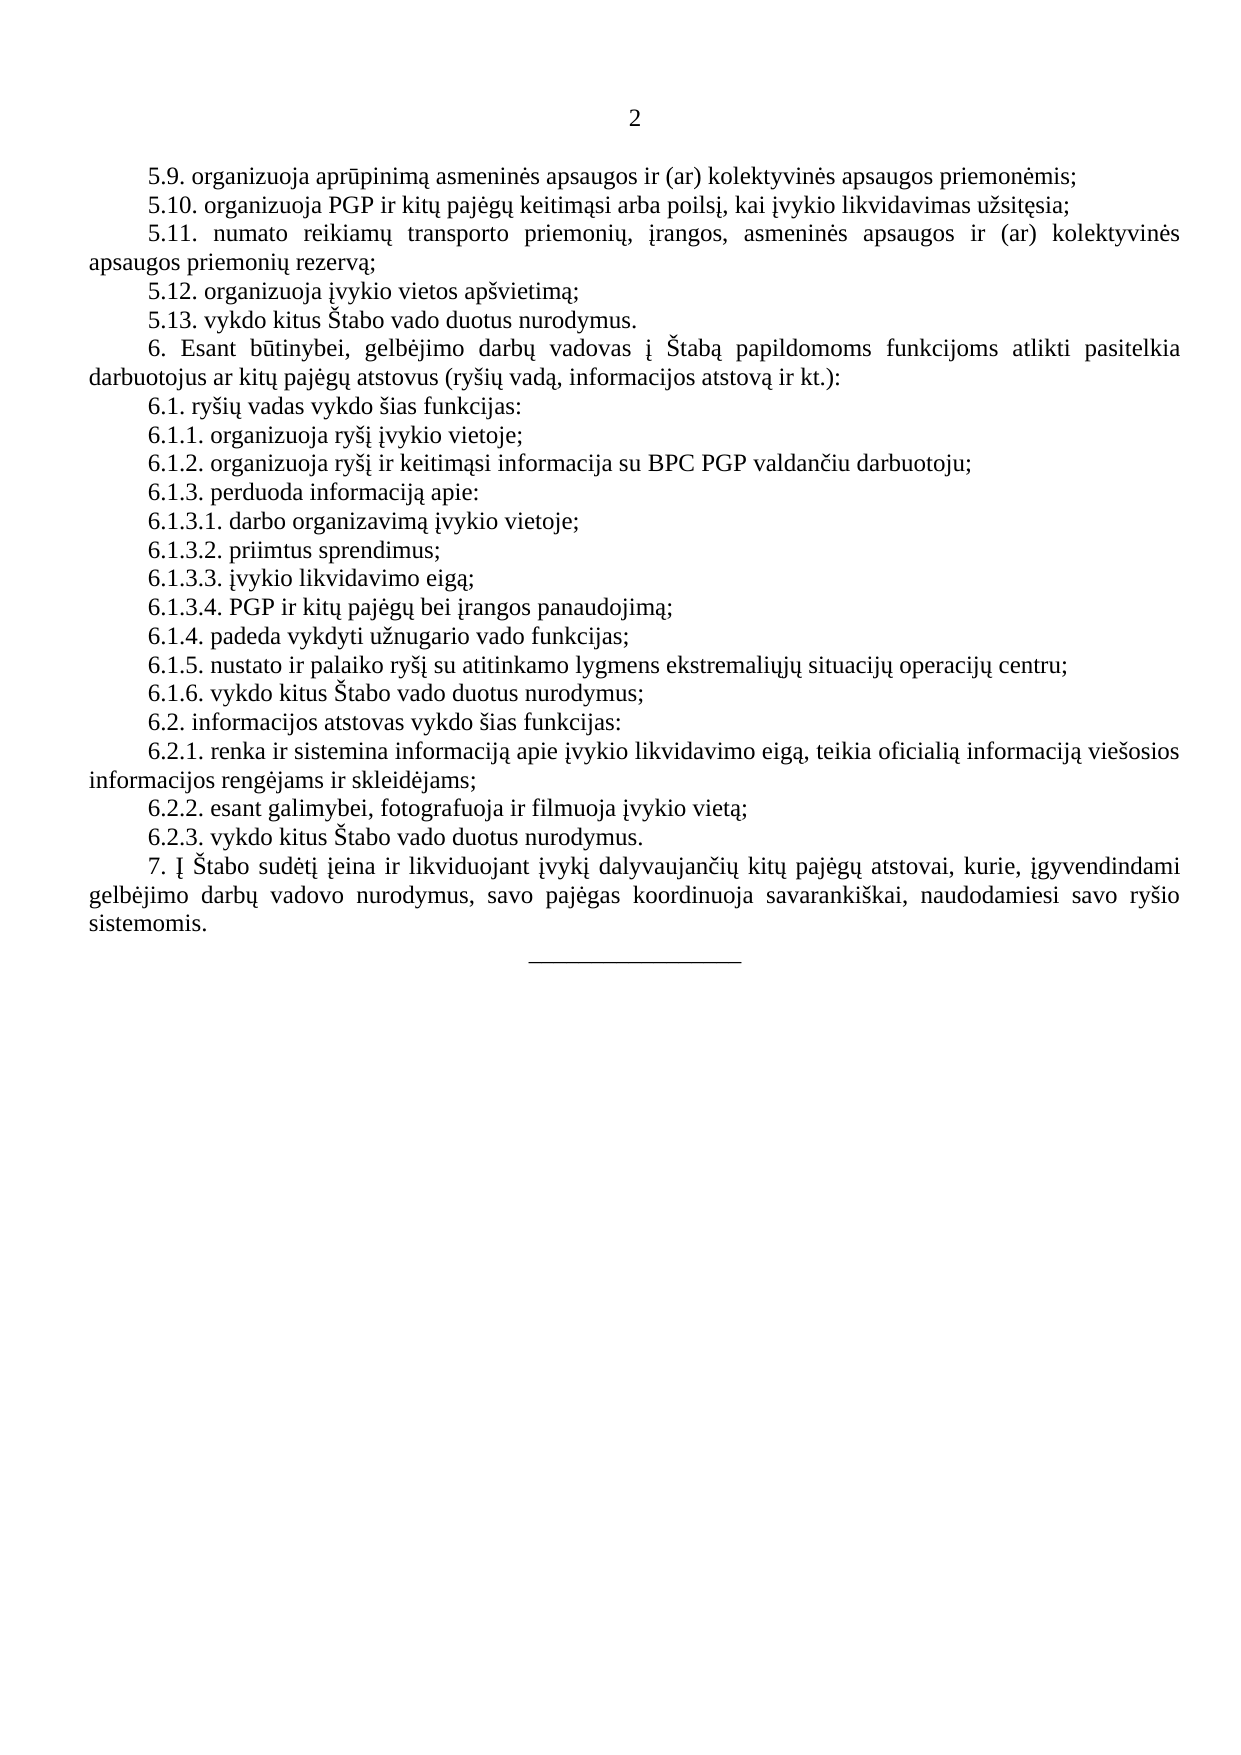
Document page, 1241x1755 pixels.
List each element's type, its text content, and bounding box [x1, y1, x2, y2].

text 5.9. organizuoja aprūpinimą asmeninės apsaugos ir (ar) kolektyvinės apsaugos priemonėmis; [89, 161, 1181, 190]
text 6.1.2. organizuoja ryšį ir keitimąsi informacija su BPC PGP valdančiu darbuotoju; [89, 448, 1181, 477]
text 7. Į Štabo sudėtį įeina ir likviduojant įvykį dalyvaujančių kitų pajėgų atstovai, kurie, įgyvendindami gelbėjimo darbų vadovo nurodymus, savo pajėgas koordinuoja savarankiškai, naudodamiesi savo ryšio sistemomis. [89, 851, 1181, 937]
text 6.1. ryšių vadas vykdo šias funkcijas: [89, 391, 1181, 420]
text 6.1.5. nustato ir palaiko ryšį su atitinkamo lygmens ekstremaliųjų situacijų operacijų centru; [89, 650, 1181, 678]
text 6.1.1. organizuoja ryšį įvykio vietoje; [89, 420, 1181, 448]
text 6.2.2. esant galimybei, fotografuoja ir filmuoja įvykio vietą; [89, 793, 1181, 822]
text 6.1.4. padeda vykdyti užnugario vado funkcijas; [89, 621, 1181, 650]
text 6. Esant būtinybei, gelbėjimo darbų vadovas į Štabą papildomoms funkcijoms atlikti pasitelkia darbuotojus ar kitų pajėgų atstovus (ryšių vadą, informacijos atstovą ir kt.): [89, 333, 1181, 391]
text 5.10. organizuoja PGP ir kitų pajėgų keitimąsi arba poilsį, kai įvykio likvidavimas užsitęsia; [89, 190, 1181, 218]
text _________________ [89, 937, 1181, 966]
text 6.1.6. vykdo kitus Štabo vado duotus nurodymus; [89, 678, 1181, 707]
text 6.1.3. perduoda informaciją apie: [89, 477, 1181, 506]
text 6.1.3.1. darbo organizavimą įvykio vietoje; [89, 506, 1181, 535]
text 6.2. informacijos atstovas vykdo šias funkcijas: [89, 707, 1181, 736]
text 6.2.3. vykdo kitus Štabo vado duotus nurodymus. [89, 822, 1181, 851]
text 5.11. numato reikiamų transporto priemonių, įrangos, asmeninės apsaugos ir (ar) kolektyvinės apsaugos priemonių rezervą; [89, 218, 1181, 276]
text 6.1.3.4. PGP ir kitų pajėgų bei įrangos panaudojimą; [89, 592, 1181, 621]
text 6.1.3.3. įvykio likvidavimo eigą; [89, 563, 1181, 592]
text 5.12. organizuoja įvykio vietos apšvietimą; [89, 276, 1181, 305]
text 6.2.1. renka ir sistemina informaciją apie įvykio likvidavimo eigą, teikia oficialią informaciją viešosios informacijos rengėjams ir skleidėjams; [89, 736, 1181, 793]
text 6.1.3.2. priimtus sprendimus; [89, 535, 1181, 563]
text 5.13. vykdo kitus Štabo vado duotus nurodymus. [89, 305, 1181, 333]
